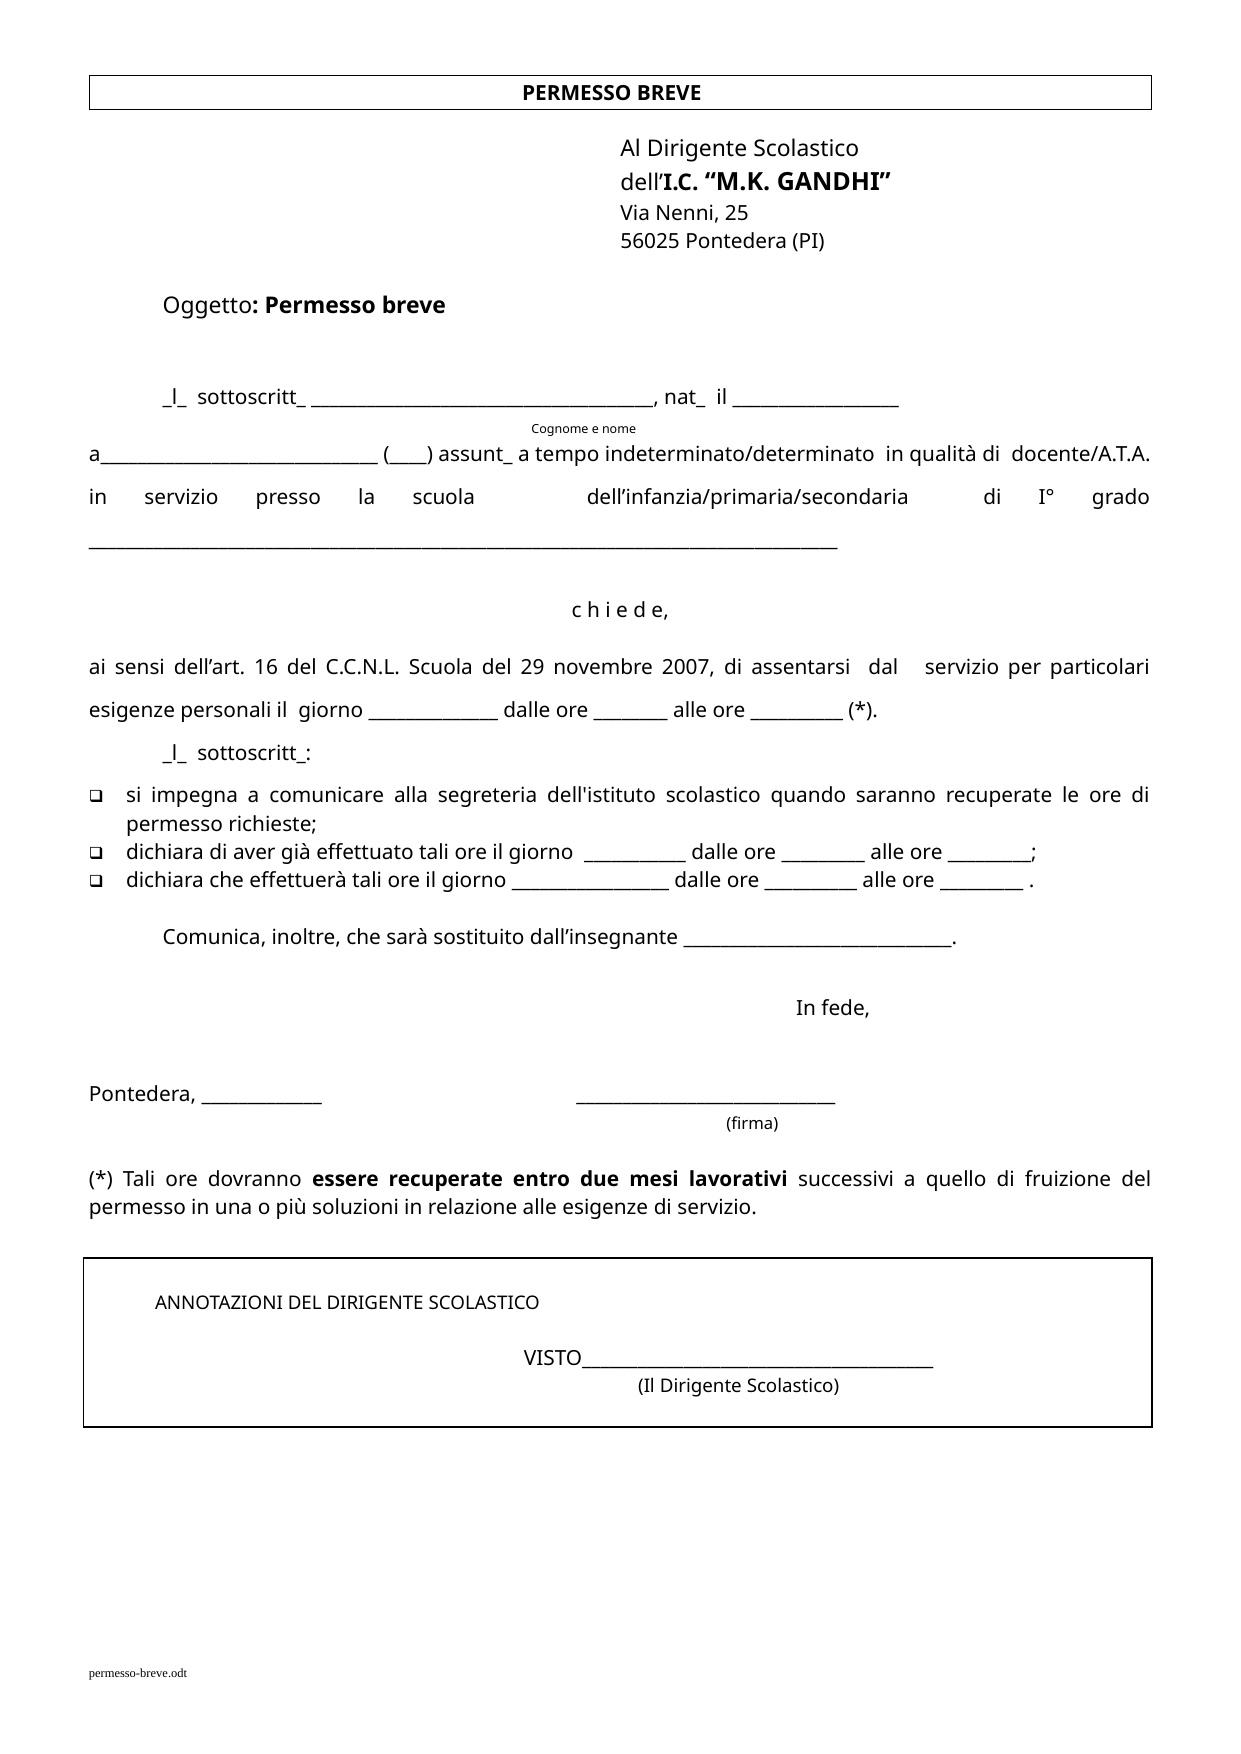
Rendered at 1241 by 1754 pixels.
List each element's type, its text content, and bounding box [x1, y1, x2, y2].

text (*) Tali ore dovranno essere recuperate entro due mesi lavorativi successivi a quello di fruizione del permesso in una o più soluzioni in relazione alle esigenze di servizio. [89, 1164, 1152, 1221]
list dichiara di aver già effettuato tali ore il giorno ___________ dalle ore _________ alle ore _________; [89, 837, 1152, 866]
text Pontedera, _____________ ____________________________ [89, 1079, 1152, 1107]
text (firma) [89, 1107, 1152, 1136]
text 56025 Pontedera (PI) [89, 226, 1152, 254]
text Oggetto: Permesso breve [89, 289, 1152, 320]
text ANNOTAZIONI DEL DIRIGENTE SCOLASTICO [155, 1289, 1118, 1315]
text Al Dirigente Scolastico [89, 132, 1152, 164]
subtitle PERMESSO BREVE [90, 76, 1151, 109]
text (Il Dirigente Scolastico) [155, 1372, 1118, 1397]
text _l_ sottoscritt_: [89, 738, 1152, 766]
text Cognome e nome [89, 411, 1152, 439]
text Comunica, inoltre, che sarà sostituito dall’insegnante _____________________________. [89, 922, 1152, 951]
list si impegna a comunicare alla segreteria dell'istituto scolastico quando saranno recuperate le ore di permesso richieste; [89, 780, 1152, 837]
text Via Nenni, 25 [89, 198, 1152, 226]
text In fede, [89, 993, 1152, 1022]
text VISTO______________________________________ [450, 1343, 1118, 1372]
list dichiara che effettuerà tali ore il giorno _________________ dalle ore __________ alle ore _________ . [89, 866, 1152, 894]
text dell’I.C. “M.K. GANDHI” [89, 164, 1152, 198]
text c h i e d e, [89, 596, 1152, 624]
text ai sensi dell’art. 16 del C.C.N.L. Scuola del 29 novembre 2007, di assentarsi dal servizio per particolari esigenze personali il giorno ______________ dalle ore ________ alle ore __________ (*). [89, 652, 1152, 723]
text a______________________________ (____) assunt_ a tempo indeterminato/determinato in qualità di docente/A.T.A. in servizio presso la scuola dell’infanzia/primaria/secondaria di I° grado _________________________________________________________________________________ [89, 439, 1152, 553]
text _l_ sottoscritt_ _____________________________________, nat_ il __________________ [89, 382, 1152, 411]
